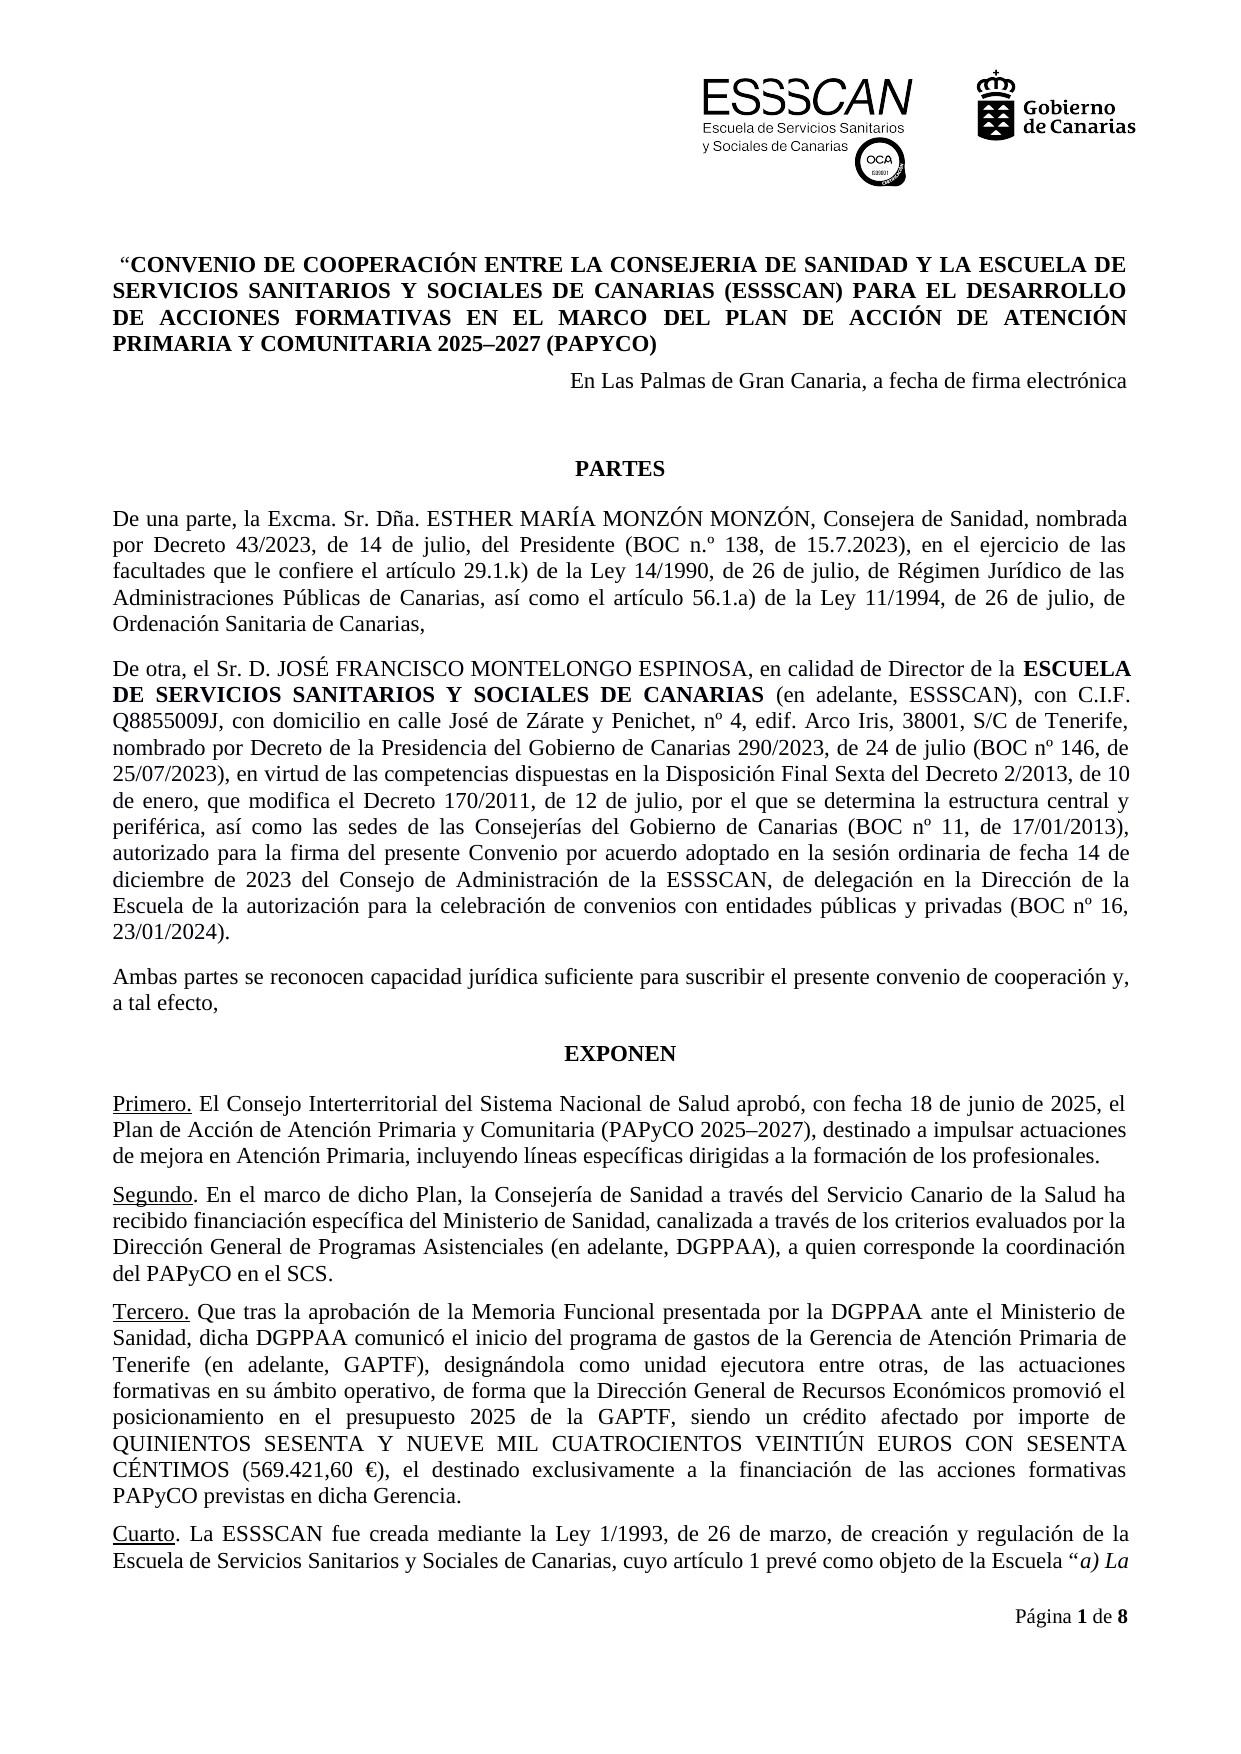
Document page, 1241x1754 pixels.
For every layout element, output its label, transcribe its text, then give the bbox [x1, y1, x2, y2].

text EXPONEN [112, 1040, 1128, 1066]
text Cuarto. La ESSSCAN fue creada mediante la Ley 1/1993, de 26 de marzo, de creación y regulación de la Escuela de Servicios Sanitarios y Sociales de Canarias, cuyo artículo 1 prevé como objeto de la Escuela “a) La [112, 1521, 1131, 1573]
text En Las Palmas de Gran Canaria, a fecha de firma electrónica [112, 367, 1128, 393]
text PARTES [112, 455, 1128, 481]
text Segundo. En el marco de dicho Plan, la Consejería de Sanidad a través del Servicio Canario de la Salud ha recibido financiación específica del Ministerio de Sanidad, canalizada a través de los criterios evaluados por la Dirección General de Programas Asistenciales (en adelante, DGPPAA), a quien corresponde la coordinación del PAPyCO en el SCS. [112, 1181, 1128, 1286]
text “CONVENIO DE COOPERACIÓN ENTRE LA CONSEJERIA DE SANIDAD Y LA ESCUELA DE SERVICIOS SANITARIOS Y SOCIALES DE CANARIAS (ESSSCAN) PARA EL DESARROLLO DE ACCIONES FORMATIVAS EN EL MARCO del Plan de Acción de Atención Primaria y Comunitaria 2025–2027 (PAPyCO) [112, 251, 1128, 356]
text De otra, el Sr. D. JOSÉ FRANCISCO MONTELONGO ESPINOSA, en calidad de Director de la ESCUELA DE SERVICIOS SANITARIOS Y SOCIALES DE CANARIAS (en adelante, ESSSCAN), con C.I.F. Q8855009J, con domicilio en calle José de Zárate y Penichet, nº 4, edif. Arco Iris, 38001, S/C de Tenerife, nombrado por Decreto de la Presidencia del Gobierno de Canarias 290/2023, de 24 de julio (BOC nº 146, de 25/07/2023), en virtud de las competencias dispuestas en la Disposición Final Sexta del Decreto 2/2013, de 10 de enero, que modifica el Decreto 170/2011, de 12 de julio, por el que se determina la estructura central y periférica, así como las sedes de las Consejerías del Gobierno de Canarias (BOC nº 11, de 17/01/2013), autorizado para la firma del presente Convenio por acuerdo adoptado en la sesión ordinaria de fecha 14 de diciembre de 2023 del Consejo de Administración de la ESSSCAN, de delegación en la Dirección de la Escuela de la autorización para la celebración de convenios con entidades públicas y privadas (BOC nº 16, 23/01/2024). [112, 655, 1131, 945]
text Primero. El Consejo Interterritorial del Sistema Nacional de Salud aprobó, con fecha 18 de junio de 2025, el Plan de Acción de Atención Primaria y Comunitaria (PAPyCO 2025–2027), destinado a impulsar actuaciones de mejora en Atención Primaria, incluyendo líneas específicas dirigidas a la formación de los profesionales. [112, 1090, 1128, 1169]
text Tercero. Que tras la aprobación de la Memoria Funcional presentada por la DGPPAA ante el Ministerio de Sanidad, dicha DGPPAA comunicó el inicio del programa de gastos de la Gerencia de Atención Primaria de Tenerife (en adelante, GAPTF), designándola como unidad ejecutora entre otras, de las actuaciones formativas en su ámbito operativo, de forma que la Dirección General de Recursos Económicos promovió el posicionamiento en el presupuesto 2025 de la GAPTF, siendo un crédito afectado por importe de quinientos sesenta y nueve mil cuatrocientos veintiún euros con sesenta céntimos (569.421,60 €), el destinado exclusivamente a la financiación de las acciones formativas PAPyCO previstas en dicha Gerencia. [112, 1298, 1128, 1509]
text Ambas partes se reconocen capacidad jurídica suficiente para suscribir el presente convenio de cooperación y, a tal efecto, [112, 963, 1131, 1016]
text De una parte, la Excma. Sr. Dña. Esther María Monzón Monzón, Consejera de Sanidad, nombrada por Decreto 43/2023, de 14 de julio, del Presidente (BOC n.º 138, de 15.7.2023), en el ejercicio de las facultades que le confiere el artículo 29.1.k) de la Ley 14/1990, de 26 de julio, de Régimen Jurídico de las Administraciones Públicas de Canarias, así como el artículo 56.1.a) de la Ley 11/1994, de 26 de julio, de Ordenación Sanitaria de Canarias, [112, 505, 1128, 637]
